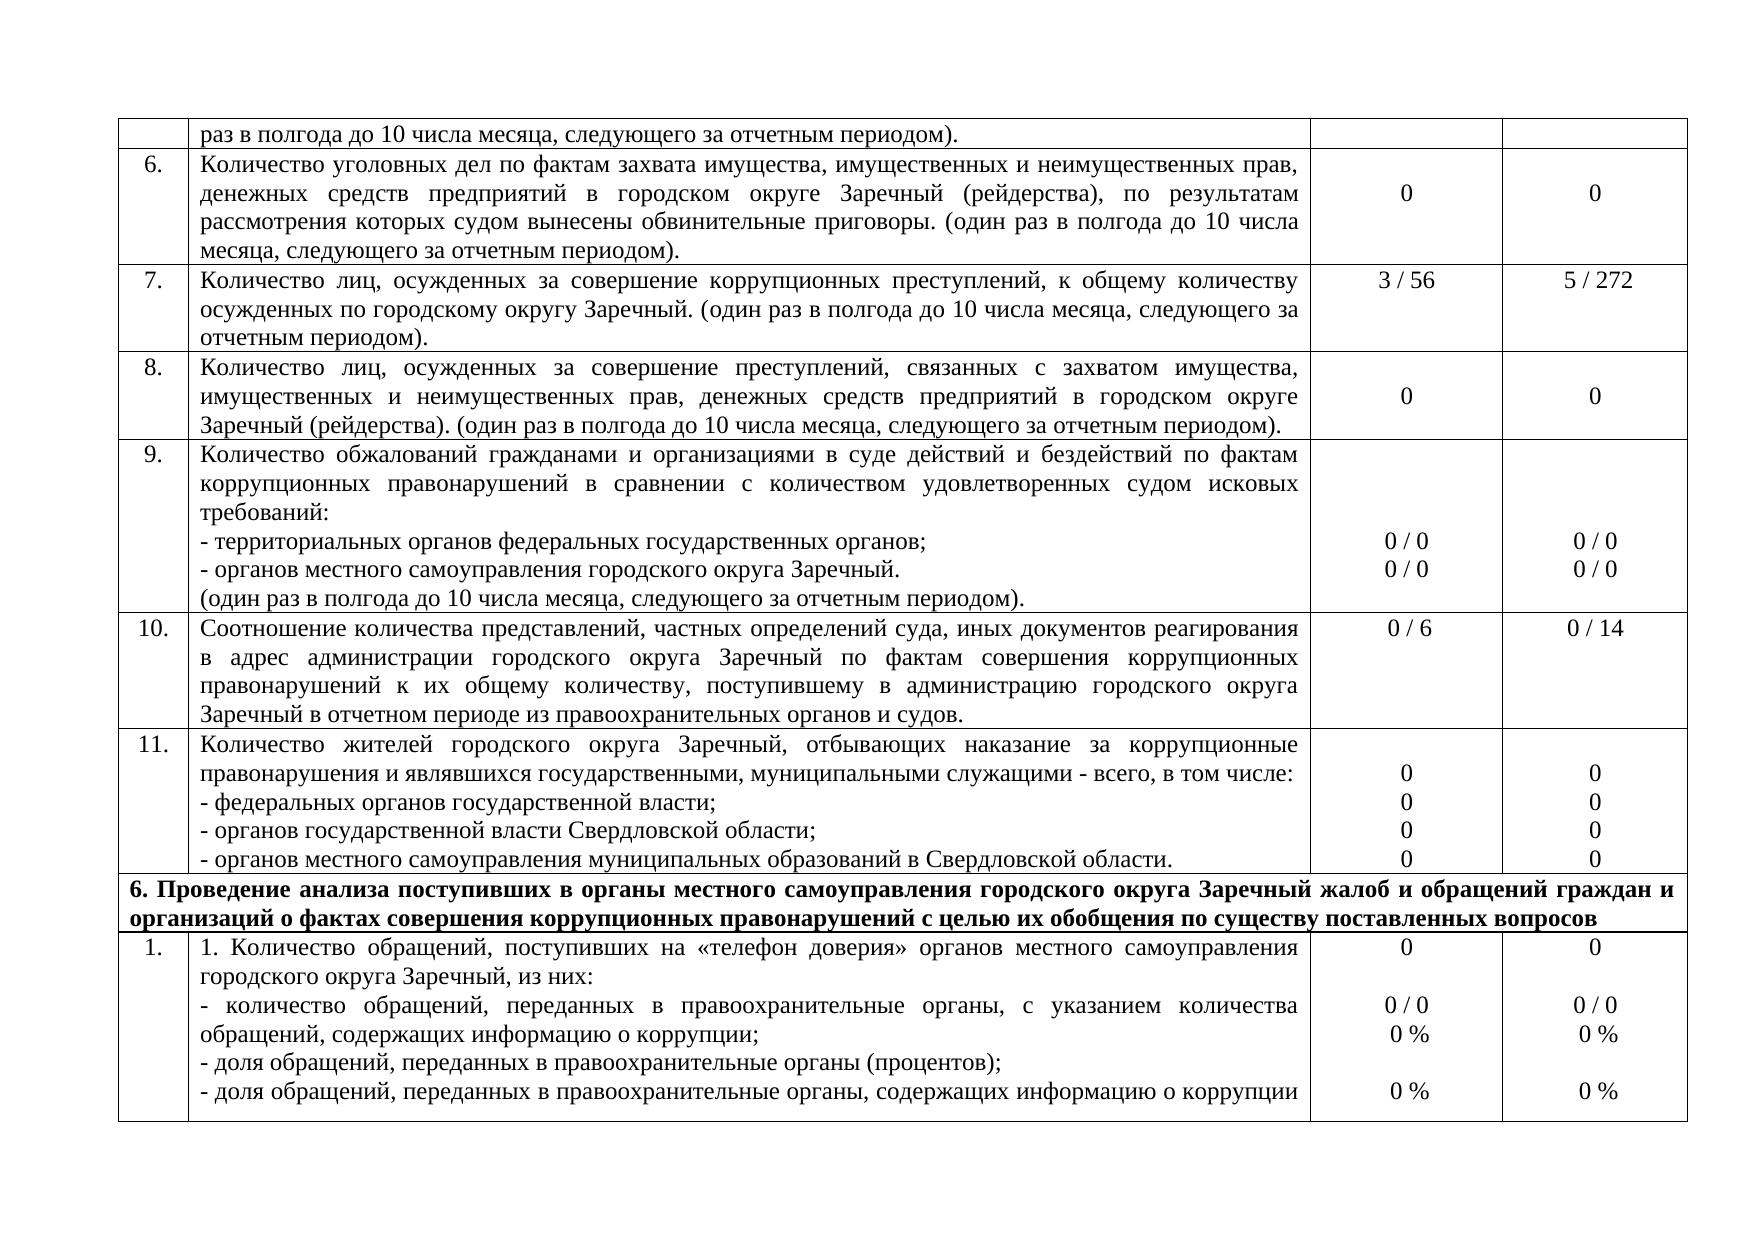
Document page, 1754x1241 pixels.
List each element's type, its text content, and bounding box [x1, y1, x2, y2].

table_cell Количество жителей городского округа Заречный, отбывающих наказание за коррупционные правонарушения и являвшихся государственными, муниципальными служащими - всего, в том числе: - федеральных органов государственной власти; - органов государственной власти Свердловской области; - органов местного самоуправления муниципальных образований в Свердловской области. [189, 729, 1310, 873]
table_cell 0 [1311, 352, 1502, 438]
table_cell 0 0 0 0 [1311, 729, 1502, 873]
table_cell [1311, 119, 1502, 148]
table_cell 7. [119, 265, 188, 351]
table_cell Количество уголовных дел по фактам захвата имущества, имущественных и неимущественных прав, денежных средств предприятий в городском округе Заречный (рейдерства), по результатам рассмотрения которых судом вынесены обвинительные приговоры. (один раз в полгода до 10 числа месяца, следующего за отчетным периодом). [189, 149, 1310, 264]
table_cell Количество обжалований гражданами и организациями в суде действий и бездействий по фактам коррупционных правонарушений в сравнении с количеством удовлетворенных судом исковых требований: - территориальных органов федеральных государственных органов; - органов местного самоуправления городского округа Заречный. (один раз в полгода до 10 числа месяца, следующего за отчетным периодом). [189, 440, 1310, 612]
table_cell 5 / 272 [1503, 265, 1687, 351]
table_cell 0 [1311, 149, 1502, 264]
table_cell 9. [119, 440, 188, 612]
table_cell 8. [119, 352, 188, 438]
table_cell 0 / 6 [1311, 613, 1502, 728]
table_cell Соотношение количества представлений, частных определений суда, иных документов реагирования в адрес администрации городского округа Заречный по фактам совершения коррупционных правонарушений к их общему количеству, поступившему в администрацию городского округа Заречный в отчетном периоде из правоохранительных органов и судов. [189, 613, 1310, 728]
table_cell 0 0 / 0 0 % 0 % [1311, 933, 1502, 1121]
table_cell 3 / 56 [1311, 265, 1502, 351]
table_cell 0 [1503, 352, 1687, 438]
table_cell 0 / 14 [1503, 613, 1687, 728]
table_cell 1. Количество обращений, поступивших на «телефон доверия» органов местного самоуправления городского округа Заречный, из них: - количество обращений, переданных в правоохранительные органы, с указанием количества обращений, содержащих информацию о коррупции; - доля обращений, переданных в правоохранительные органы (процентов); - доля обращений, переданных в правоохранительные органы, содержащих информацию о коррупции [189, 933, 1310, 1121]
table_cell 0 0 / 0 0 % 0 % [1503, 933, 1687, 1121]
table_cell 11. [119, 729, 188, 873]
table_cell Количество лиц, осужденных за совершение коррупционных преступлений, к общему количеству осужденных по городскому округу Заречный. (один раз в полгода до 10 числа месяца, следующего за отчетным периодом). [189, 265, 1310, 351]
table_cell 10. [119, 613, 188, 728]
table_cell 6. Проведение анализа поступивших в органы местного самоуправления городского округа Заречный жалоб и обращений граждан и организаций о фактах совершения коррупционных правонарушений с целью их обобщения по существу поставленных вопросов [119, 874, 1687, 931]
table_cell 1. [119, 933, 188, 1121]
table_cell 0 / 0 0 / 0 [1503, 440, 1687, 612]
table_cell 6. [119, 149, 188, 264]
table_cell раз в полгода до 10 числа месяца, следующего за отчетным периодом). [189, 119, 1310, 148]
table_cell 0 0 0 0 [1503, 729, 1687, 873]
table_cell 0 [1503, 149, 1687, 264]
table_cell Количество лиц, осужденных за совершение преступлений, связанных с захватом имущества, имущественных и неимущественных прав, денежных средств предприятий в городском округе Заречный (рейдерства). (один раз в полгода до 10 числа месяца, следующего за отчетным периодом). [189, 352, 1310, 438]
table_cell 0 / 0 0 / 0 [1311, 440, 1502, 612]
table_cell [1503, 119, 1687, 148]
table_cell [119, 119, 188, 148]
